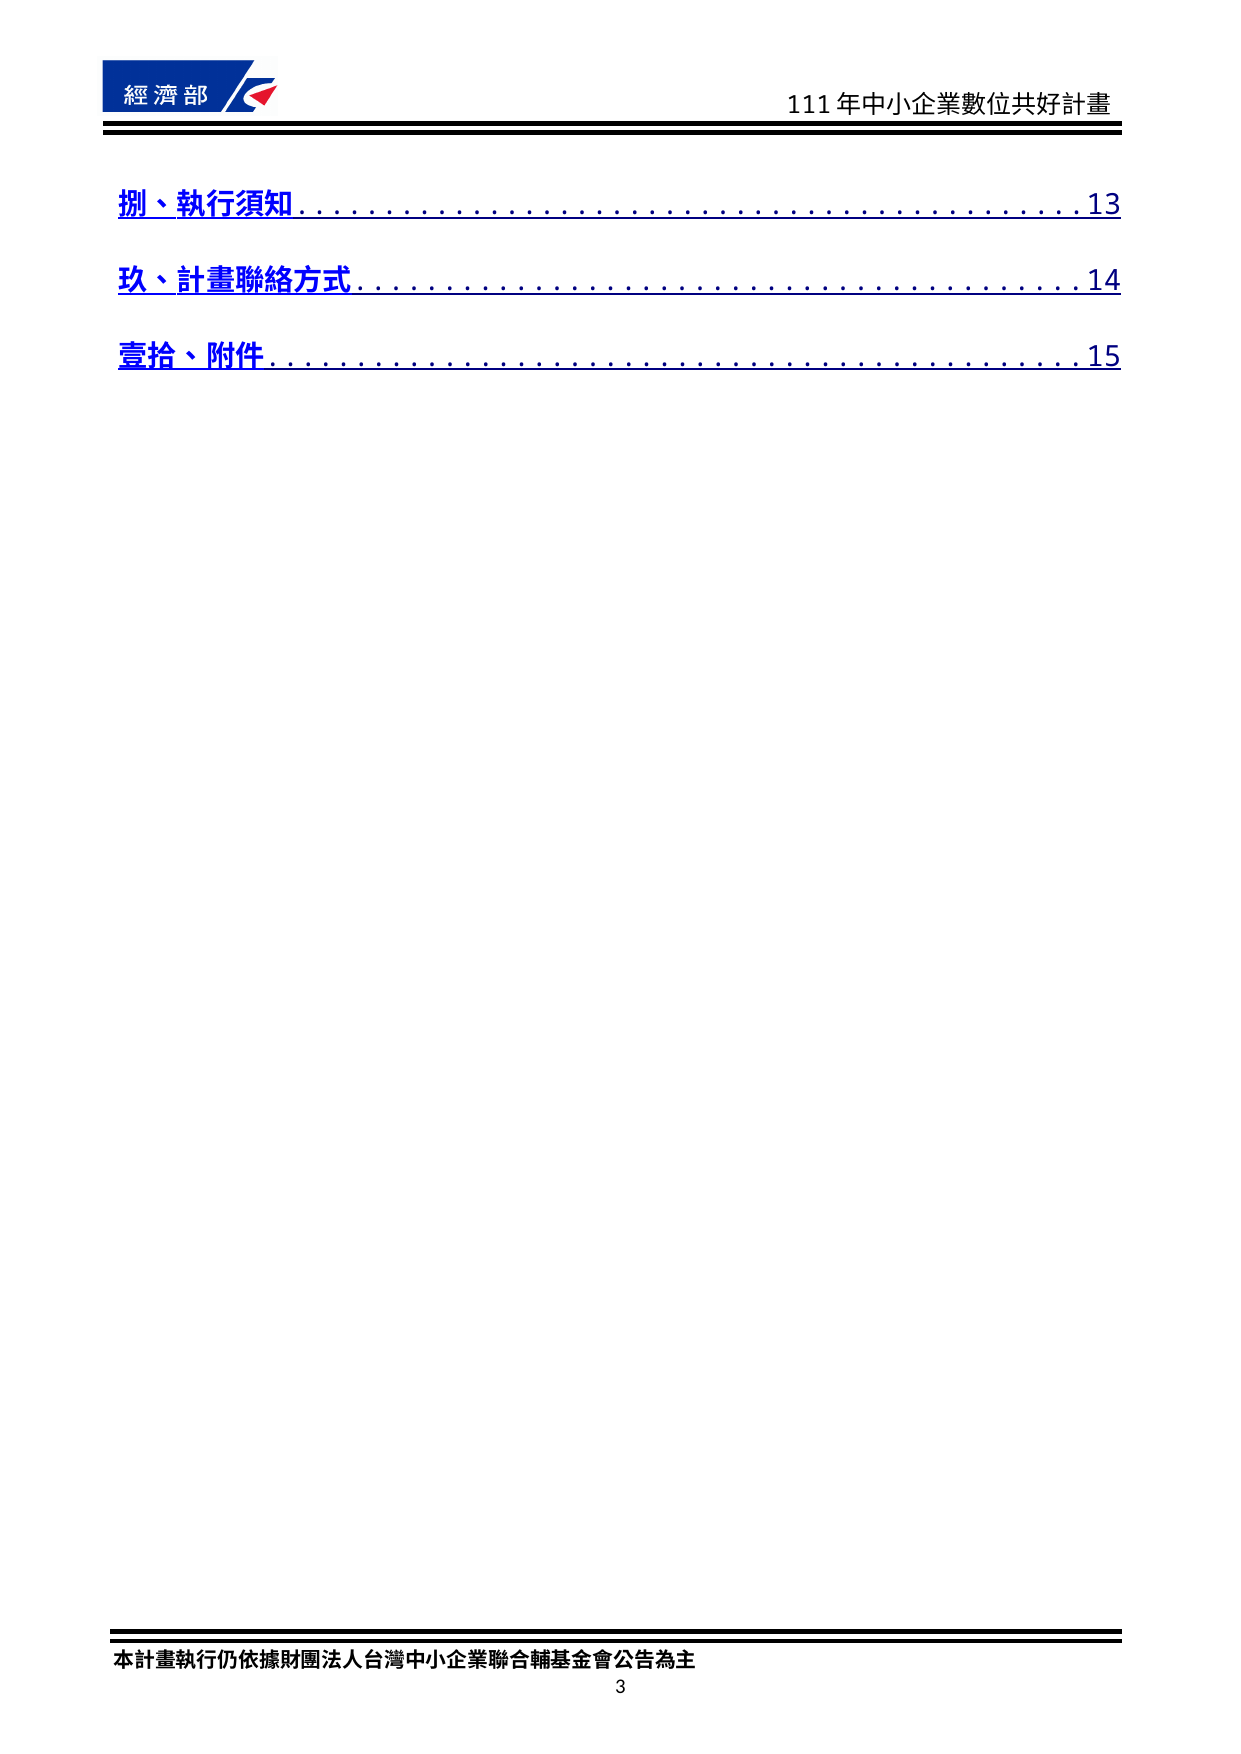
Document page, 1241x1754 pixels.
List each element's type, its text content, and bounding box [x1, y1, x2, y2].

text 玖、 計畫聯絡方式 14 [118, 236, 1122, 298]
text 捌、 執行須知 13 [118, 160, 1122, 223]
text 壹拾、 附件 15 [118, 311, 1122, 374]
